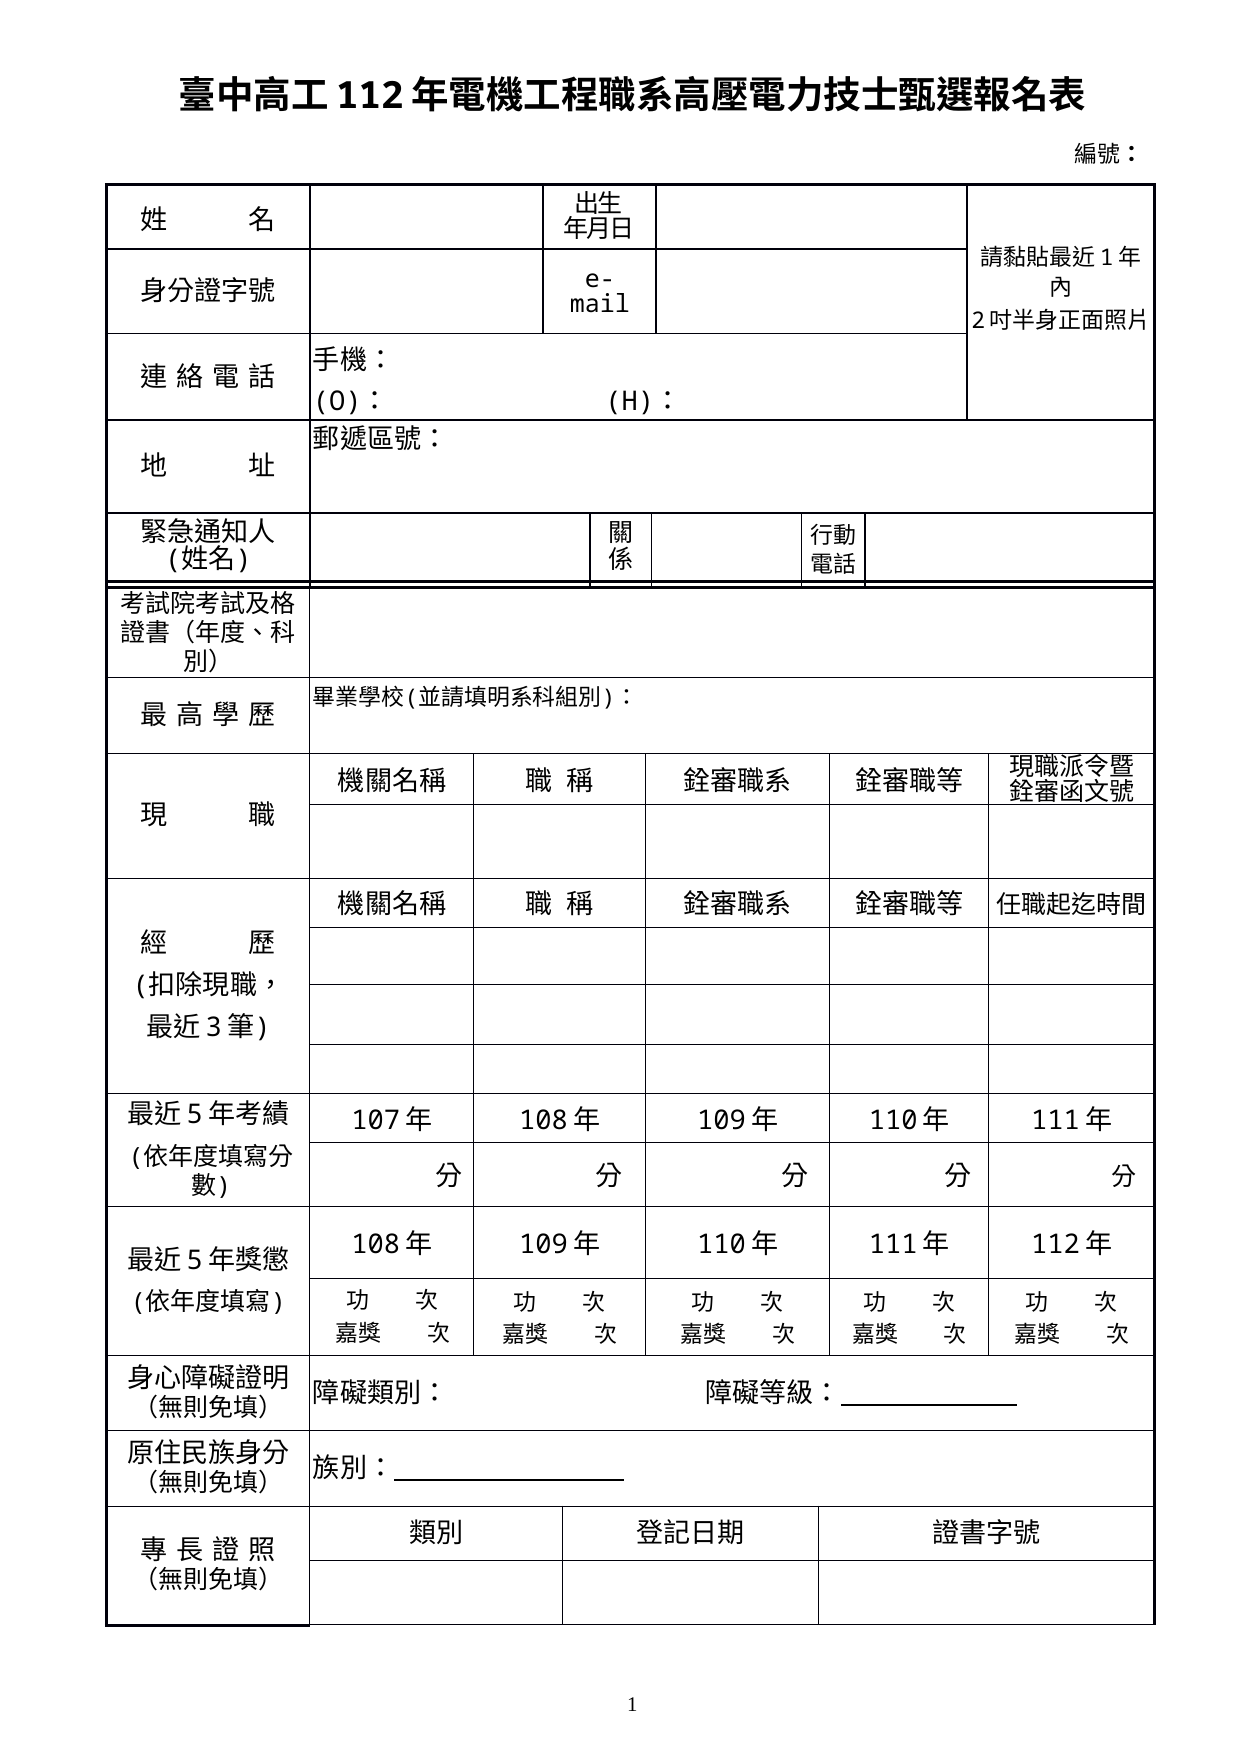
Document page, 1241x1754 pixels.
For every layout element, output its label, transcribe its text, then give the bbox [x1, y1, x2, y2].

table_cell [866, 514, 1153, 580]
table_cell [819, 1561, 1153, 1624]
table_cell 最高學歷 [108, 678, 309, 753]
table_cell 現職派令暨 銓審函文號 [989, 754, 1153, 804]
table_cell [989, 985, 1153, 1044]
table_cell 109年 [646, 1094, 829, 1142]
table_cell 關 係 [591, 514, 651, 580]
table_cell [310, 805, 473, 877]
table_cell 畢業學校(並請填明系科組別)： [310, 678, 1153, 753]
table_cell 行動 電話 [802, 514, 864, 580]
table_cell 功 次 嘉獎 次 [310, 1279, 473, 1355]
table_header 請黏貼最近1年內 2吋半身正面照片 [968, 186, 1153, 419]
table_cell 112年 [989, 1207, 1153, 1278]
table_cell [830, 1045, 988, 1093]
table_cell [657, 250, 966, 333]
table_cell [310, 928, 473, 984]
table_cell 考試院考試及格證書（年度、科別） [108, 589, 309, 677]
table_cell 分 [646, 1143, 829, 1206]
table_cell 職 稱 [474, 754, 645, 804]
table_cell [989, 1045, 1153, 1093]
table_cell [474, 1045, 645, 1093]
table_cell [474, 805, 645, 877]
table_cell 最近5年考績 (依年度填寫分數) [108, 1094, 309, 1206]
table_header 姓名 [108, 186, 309, 248]
table_cell [311, 514, 589, 580]
table_cell 身分證字號 [108, 250, 309, 333]
table_cell 分 [830, 1143, 988, 1206]
table_cell [310, 985, 473, 1044]
table_cell [646, 985, 829, 1044]
table_cell 110年 [830, 1094, 988, 1142]
table_cell 109年 [474, 1207, 645, 1278]
table_cell 功 次 嘉獎 次 [474, 1279, 645, 1355]
table_cell 功 次 嘉獎 次 [646, 1279, 829, 1355]
table_cell [563, 1561, 818, 1624]
table_cell [646, 928, 829, 984]
table_cell 銓審職等 [830, 879, 988, 927]
table_cell 任職起迄時間 [989, 879, 1153, 927]
table_cell [646, 805, 829, 877]
table_cell 專長證照 （無則免填） [108, 1507, 309, 1624]
table_cell 分 [310, 1143, 473, 1206]
table_header 出生 年月日 [544, 186, 655, 248]
table_cell 障礙類別： 障礙等級： [310, 1356, 1153, 1430]
table_cell 機關名稱 [310, 879, 473, 927]
table_cell [989, 805, 1153, 877]
table_cell [311, 250, 542, 333]
table_cell e- mail [544, 250, 655, 333]
table_cell 銓審職等 [830, 754, 988, 804]
table_cell 登記日期 [563, 1507, 818, 1560]
table_cell 分 [474, 1143, 645, 1206]
table_cell 族別： [310, 1431, 1153, 1506]
table_cell 證書字號 [819, 1507, 1153, 1560]
table_cell 現職 [108, 754, 309, 877]
table_cell 108年 [310, 1207, 473, 1278]
table_cell 郵遞區號： [311, 421, 1153, 512]
table_cell 107年 [310, 1094, 473, 1142]
table_cell 機關名稱 [310, 754, 473, 804]
table_header [657, 186, 966, 248]
table_header [311, 186, 542, 248]
table_cell 分 [989, 1143, 1153, 1206]
text 臺中高工112年電機工程職系高壓電力技士甄選報名表 [106, 75, 1157, 117]
table_cell [830, 805, 988, 877]
table_cell [474, 985, 645, 1044]
table_cell [646, 1045, 829, 1093]
table_cell 地址 [108, 421, 309, 512]
table_cell [830, 928, 988, 984]
table_cell 功 次 嘉獎 次 [989, 1279, 1153, 1355]
table_cell [310, 1561, 562, 1624]
table_cell 類別 [310, 1507, 562, 1560]
text 編號： [106, 129, 1157, 171]
table_cell 功 次 嘉獎 次 [830, 1279, 988, 1355]
table_cell 110年 [646, 1207, 829, 1278]
table_cell 最近5年獎懲 (依年度填寫) [108, 1207, 309, 1355]
table_cell [474, 928, 645, 984]
table_cell 銓審職系 [646, 754, 829, 804]
table_cell 手機： (O)： (H)： [311, 334, 966, 419]
table_cell 緊急通知人 (姓名) [108, 514, 309, 580]
table_cell [989, 928, 1153, 984]
table_cell [310, 589, 1153, 677]
table_cell 原住民族身分 （無則免填） [108, 1431, 309, 1506]
table_cell 身心障礙證明 （無則免填） [108, 1356, 309, 1430]
table_cell [652, 514, 801, 580]
table_cell 銓審職系 [646, 879, 829, 927]
table_cell 經歷 (扣除現職， 最近3筆) [108, 879, 309, 1093]
table_cell [830, 985, 988, 1044]
table_cell 111年 [989, 1094, 1153, 1142]
table_cell 108年 [474, 1094, 645, 1142]
table_cell 連絡電話 [108, 334, 309, 419]
table_cell 111年 [830, 1207, 988, 1278]
table_cell 職 稱 [474, 879, 645, 927]
table_cell [310, 1045, 473, 1093]
